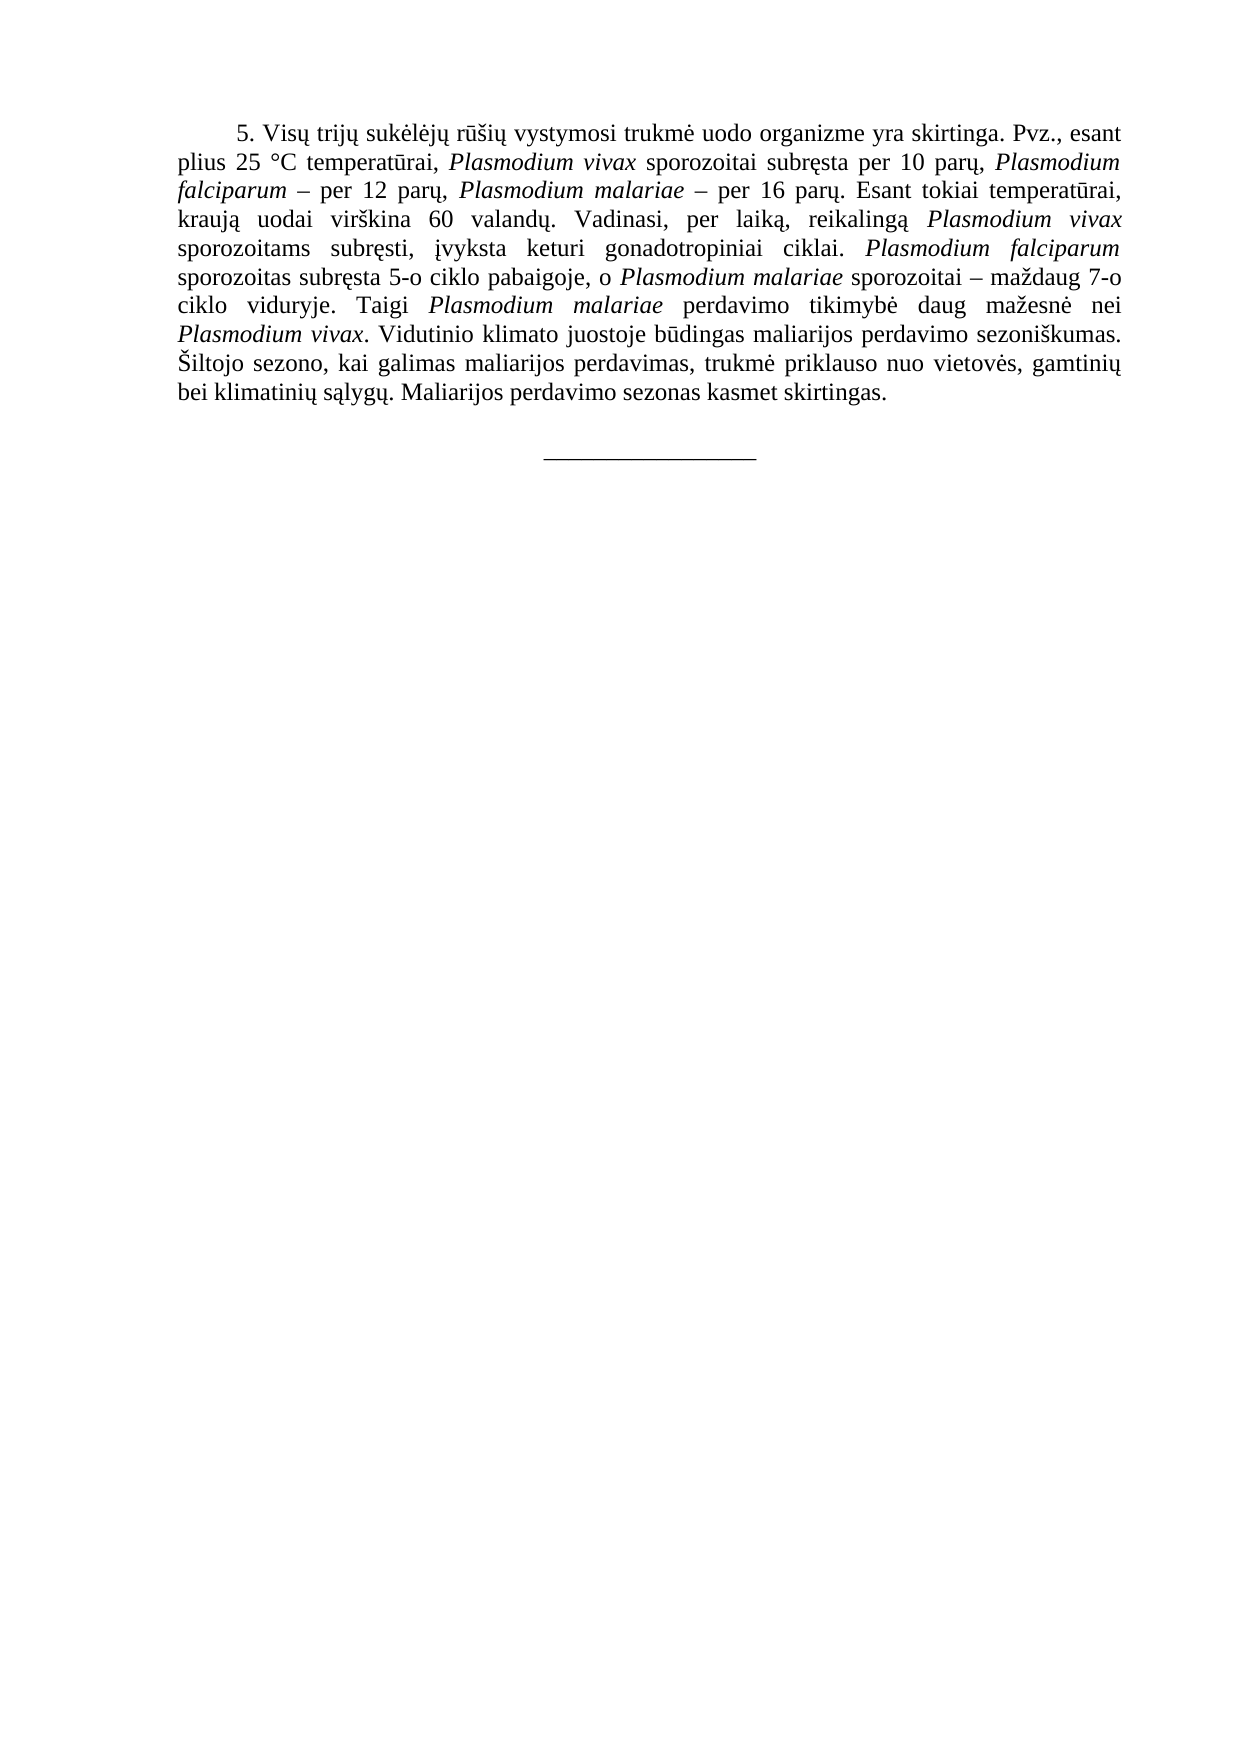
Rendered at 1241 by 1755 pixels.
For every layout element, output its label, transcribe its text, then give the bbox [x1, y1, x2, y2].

text _________________ [177, 434, 1122, 463]
text 5. Visų trijų sukėlėjų rūšių vystymosi trukmė uodo organizme yra skirtinga. Pvz., esant plius 25 °C temperatūrai, Plasmodium vivax sporozoitai subręsta per 10 parų, Plasmodium falciparum – per 12 parų, Plasmodium malariae – per 16 parų. Esant tokiai temperatūrai, kraują uodai virškina 60 valandų. Vadinasi, per laiką, reikalingą Plasmodium vivax sporozoitams subręsti, įvyksta keturi gonadotropiniai ciklai. Plasmodium falciparum sporozoitas subręsta 5-o ciklo pabaigoje, o Plasmodium malariae sporozoitai – maždaug 7-o ciklo viduryje. Taigi Plasmodium malariae perdavimo tikimybė daug mažesnė nei Plasmodium vivax. Vidutinio klimato juostoje būdingas maliarijos perdavimo sezoniškumas. Šiltojo sezono, kai galimas maliarijos perdavimas, trukmė priklauso nuo vietovės, gamtinių bei klimatinių sąlygų. Maliarijos perdavimo sezonas kasmet skirtingas. [177, 118, 1122, 406]
